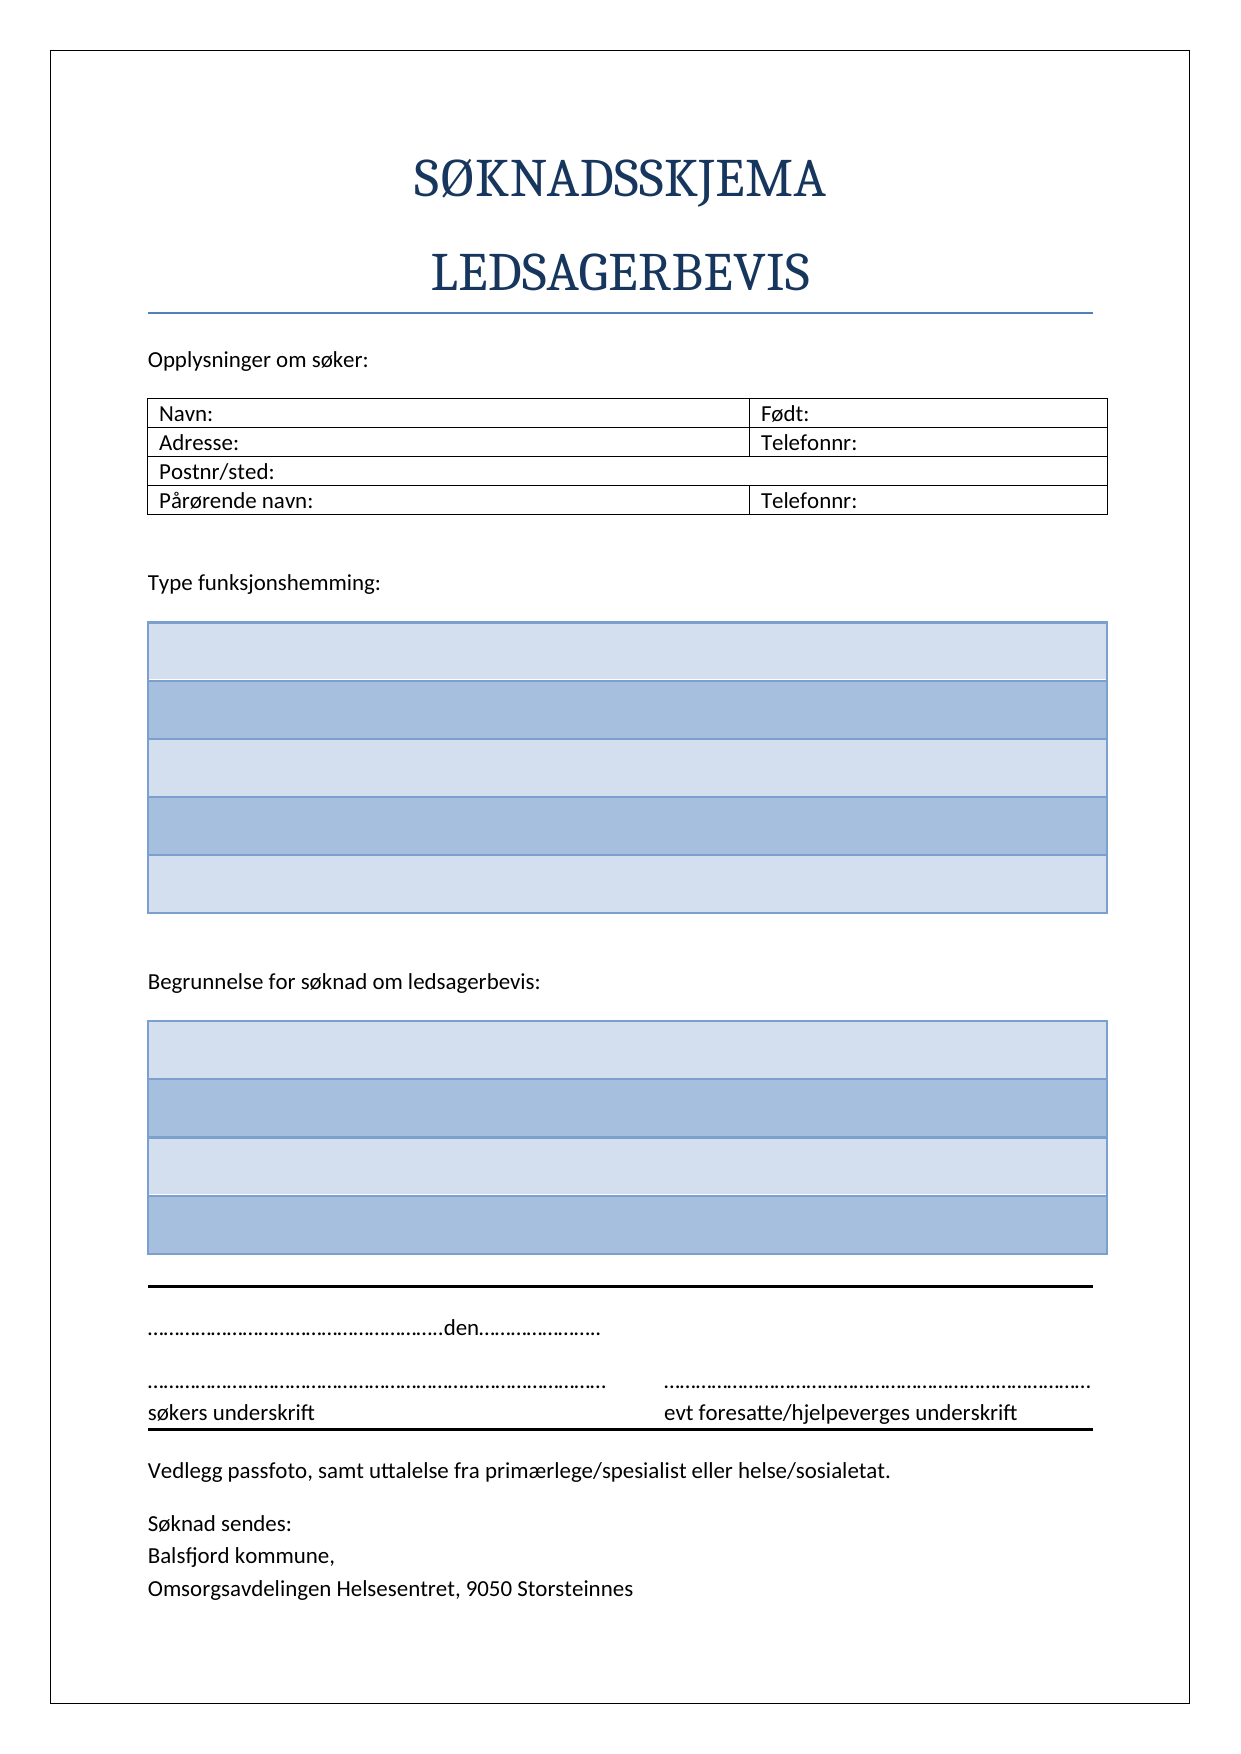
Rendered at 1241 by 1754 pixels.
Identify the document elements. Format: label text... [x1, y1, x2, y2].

text Type funksjonshemming: [148, 568, 1093, 596]
text LEDSAGERBEVIS [148, 241, 1093, 312]
table_header [149, 1022, 1106, 1078]
table_cell [149, 798, 1106, 854]
table_header Navn: [148, 399, 749, 427]
text SØKNADSSKJEMA [148, 148, 1093, 210]
table_header [149, 624, 1106, 679]
table_cell Pårørende navn: [148, 486, 749, 514]
text …………………………………………………………………………… ……………………………………………………………………… søkers underskrift evt foresatte/hjelpeverges underskrift [148, 1366, 1093, 1428]
table_cell Telefonnr: [750, 486, 1107, 514]
table_cell [149, 1139, 1106, 1194]
text Søknad sendes: Balsfjord kommune, Omsorgsavdelingen Helsesentret, 9050 Storsteinnes [148, 1509, 1093, 1602]
text ………………………………………………..den………………….. [148, 1313, 1093, 1341]
text Begrunnelse for søknad om ledsagerbevis: [148, 967, 1093, 995]
table_cell Adresse: [148, 428, 749, 456]
text Opplysninger om søker: [148, 345, 1093, 373]
table_header Født: [750, 399, 1107, 427]
table_cell [149, 1197, 1106, 1253]
table_cell [149, 1080, 1106, 1136]
table_cell [149, 682, 1106, 738]
table_cell Telefonnr: [750, 428, 1107, 456]
text Vedlegg passfoto, samt uttalelse fra primærlege/spesialist eller helse/sosialetat. [148, 1456, 1093, 1484]
table_cell Postnr/sted: [148, 457, 1107, 485]
table_cell [149, 740, 1106, 796]
table_cell [149, 856, 1106, 912]
